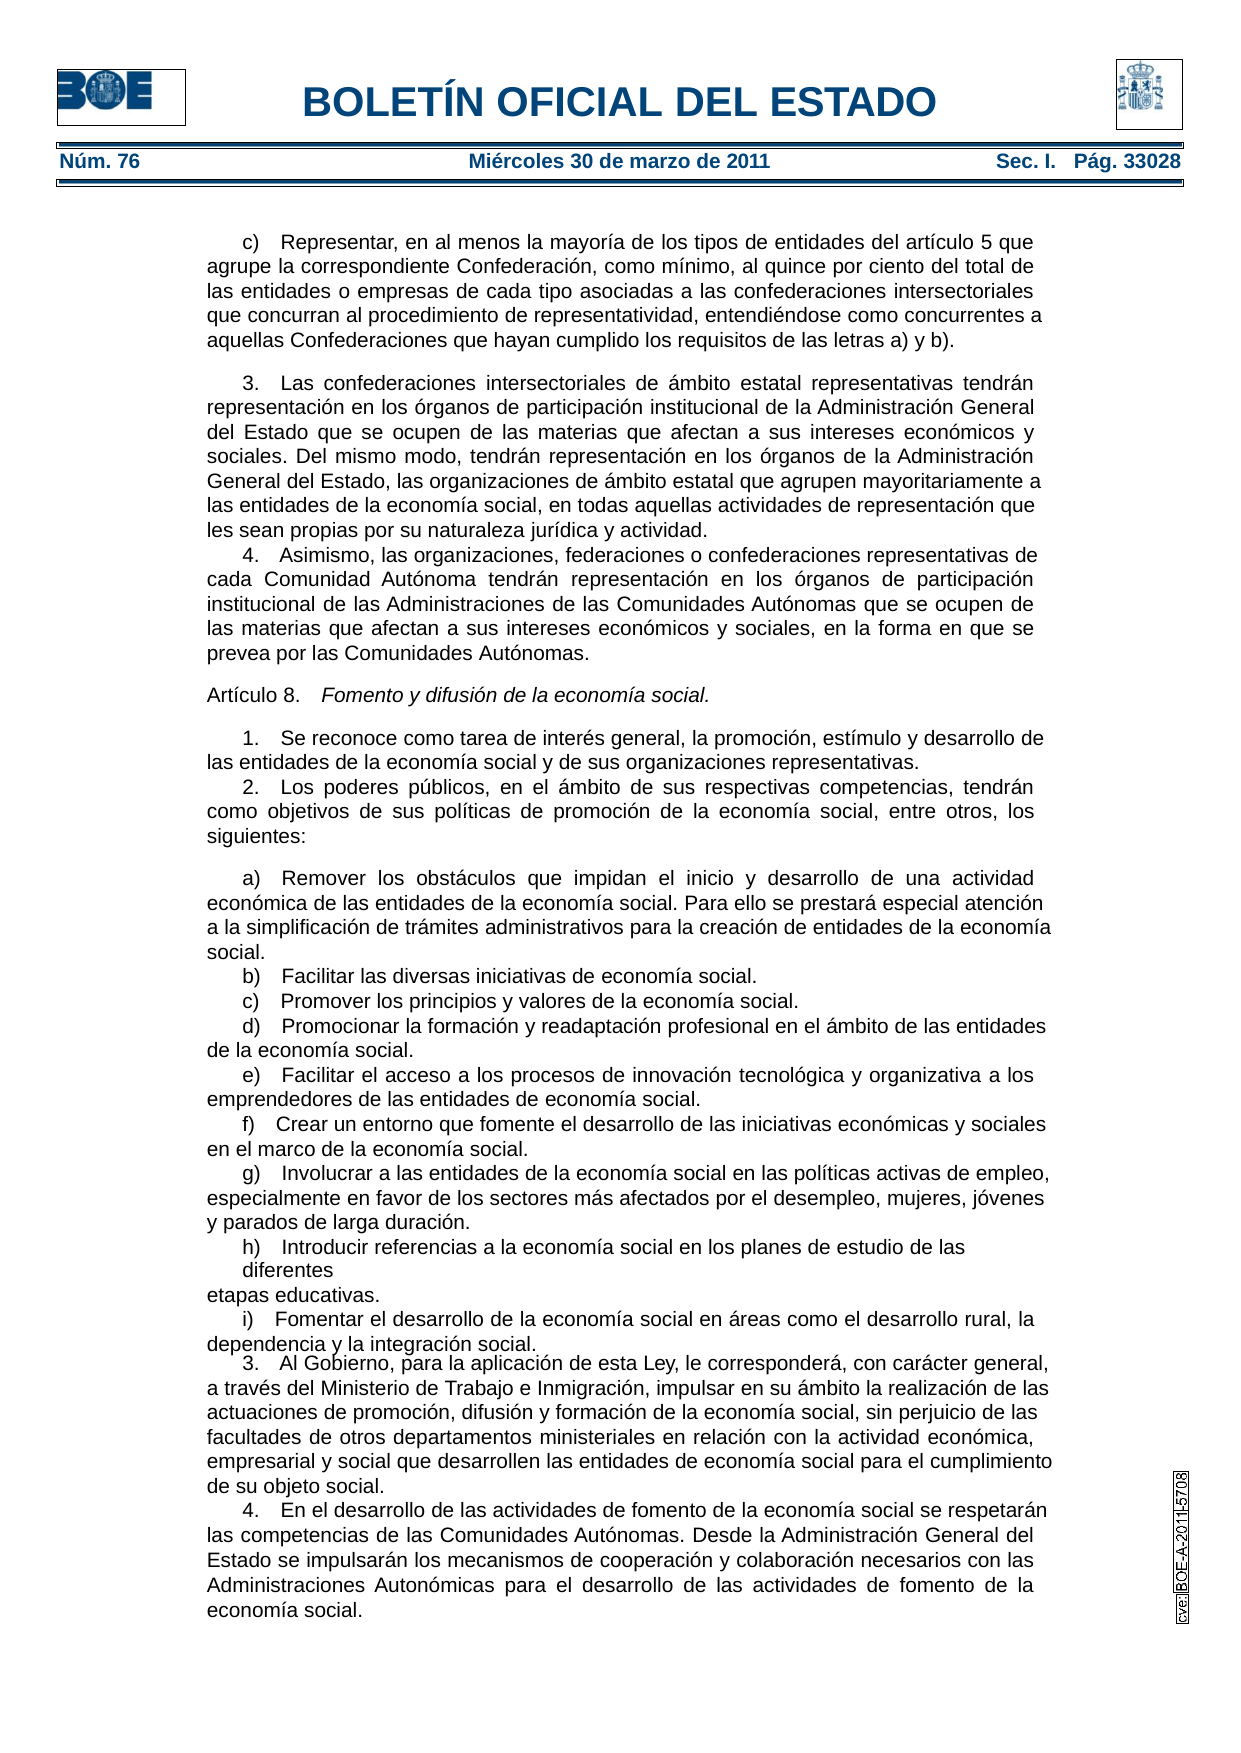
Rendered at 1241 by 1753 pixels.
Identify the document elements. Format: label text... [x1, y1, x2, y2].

text prevea por las Comunidades Autónomas. [207, 642, 1058, 665]
text f) Crear un entorno que fomente el desarrollo de las iniciativas económicas y sociales [242, 1113, 1058, 1136]
text General del Estado, las organizaciones de ámbito estatal que agrupen mayoritariamente a [207, 470, 1058, 493]
text En el desarrollo de las actividades de fomento de la economía social se respetarán [280, 1499, 1058, 1522]
text dependencia y la integración social. [207, 1333, 1058, 1356]
text las entidades de la economía social, en todas aquellas actividades de representación que [207, 494, 1058, 517]
text a) Remover los obstáculos que impidan el inicio y desarrollo de una actividad [242, 867, 1058, 890]
text e) Facilitar el acceso a los procesos de innovación tecnológica y organizativa a los [242, 1064, 1058, 1087]
picture [1117, 60, 1182, 129]
text siguientes: [207, 825, 1058, 848]
text c) Promover los principios y valores de la economía social. [242, 990, 1058, 1013]
text Las confederaciones intersectoriales de ámbito estatal representativas tendrán [280, 371, 1058, 394]
text en el marco de la economía social. [207, 1137, 1058, 1161]
picture [58, 70, 185, 125]
text 4. [242, 1499, 280, 1522]
text d) Promocionar la formación y readaptación profesional en el ámbito de las entidades [242, 1014, 1058, 1038]
text del Estado que se ocupen de las materias que afectan a sus intereses económicos y [207, 421, 1058, 444]
text i) Fomentar el desarrollo de la economía social en áreas como el desarrollo rural, la [242, 1308, 1058, 1331]
text económica de las entidades de la economía social. Para ello se prestará especial atención [207, 892, 1058, 915]
text aquellas Confederaciones que hayan cumplido los requisitos de las letras a) y b). [207, 329, 1058, 352]
text las entidades o empresas de cada tipo asociadas a las confederaciones intersectoriales [207, 280, 1058, 303]
text de su objeto social. [207, 1475, 1058, 1498]
text empresarial y social que desarrollen las entidades de economía social para el cumplimiento [207, 1450, 1058, 1473]
text representación en los órganos de participación institucional de la Administración General [207, 396, 1058, 419]
text las entidades de la economía social y de sus organizaciones representativas. [207, 751, 1058, 774]
text les sean propias por su naturaleza jurídica y actividad. [207, 519, 1058, 542]
text institucional de las Administraciones de las Comunidades Autónomas que se ocupen de [207, 593, 1058, 616]
text emprendedores de las entidades de economía social. [207, 1088, 1058, 1111]
text de la economía social. [207, 1039, 1058, 1062]
text facultades de otros departamentos ministeriales en relación con la actividad económica, [207, 1426, 1058, 1449]
text a la simplificación de trámites administrativos para la creación de entidades de la economía [207, 916, 1058, 939]
text especialmente en favor de los sectores más afectados por el desempleo, mujeres, jóvenes [207, 1187, 1058, 1210]
text h) Introducir referencias a la economía social en los planes de estudio de las diferentes [242, 1236, 1058, 1282]
text 3. Al Gobierno, para la aplicación de esta Ley, le corresponderá, con carácter general, [242, 1352, 1058, 1375]
text social. [207, 941, 1058, 964]
picture [1174, 1472, 1188, 1510]
text como objetivos de sus políticas de promoción de la economía social, entre otros, los [207, 800, 1058, 823]
text economía social. [207, 1598, 1058, 1622]
text Artículo 8. Fomento y difusión de la economía social. [207, 684, 735, 707]
text Los poderes públicos, en el ámbito de sus respectivas competencias, tendrán [284, 776, 1058, 799]
text Administraciones Autonómicas para el desarrollo de las actividades de fomento de la [207, 1573, 1058, 1597]
text cada Comunidad Autónoma tendrán representación en los órganos de participación [207, 568, 1058, 591]
text b) Facilitar las diversas iniciativas de economía social. [242, 965, 782, 988]
text las materias que afectan a sus intereses económicos y sociales, en la forma en que se [207, 617, 1058, 640]
text 3. [242, 371, 280, 394]
text 1. [242, 726, 280, 749]
picture [1177, 1595, 1188, 1623]
text a través del Ministerio de Trabajo e Inmigración, impulsar en su ámbito la realización de las [207, 1376, 1058, 1399]
text Estado se impulsarán los mecanismos de cooperación y colaboración necesarios con las [207, 1548, 1058, 1572]
text c) Representar, en al menos la mayoría de los tipos de entidades del artículo 5 que [242, 231, 1058, 254]
text Núm. 76 [59, 150, 165, 173]
text las competencias de las Comunidades Autónomas. Desde la Administración General del [207, 1524, 1058, 1547]
text g) Involucrar a las entidades de la economía social en las políticas activas de empleo, [242, 1162, 1058, 1185]
text 4. Asimismo, las organizaciones, federaciones o confederaciones representativas de [242, 543, 1058, 567]
picture [1174, 1511, 1188, 1592]
text Se reconoce como tarea de interés general, la promoción, estímulo y desarrollo de [280, 726, 1058, 749]
text Miércoles 30 de marzo de 2011 [468, 150, 797, 173]
text 2. [242, 776, 284, 799]
text etapas educativas. [207, 1283, 1058, 1307]
text sociales. Del mismo modo, tendrán representación en los órganos de la Administración [207, 445, 1058, 468]
text y parados de larga duración. [207, 1211, 1058, 1234]
text Sec. I. Pág. 33028 [996, 150, 1206, 173]
text que concurran al procedimiento de representatividad, entendiéndose como concurrentes a [207, 304, 1058, 328]
text agrupe la correspondiente Confederación, como mínimo, al quince por ciento del total de [207, 255, 1058, 278]
picture [57, 180, 1183, 186]
picture [57, 143, 1183, 148]
text actuaciones de promoción, difusión y formación de la economía social, sin perjuicio de las [207, 1401, 1058, 1424]
text BOLETÍN OFICIAL DEL ESTADO [302, 79, 963, 126]
